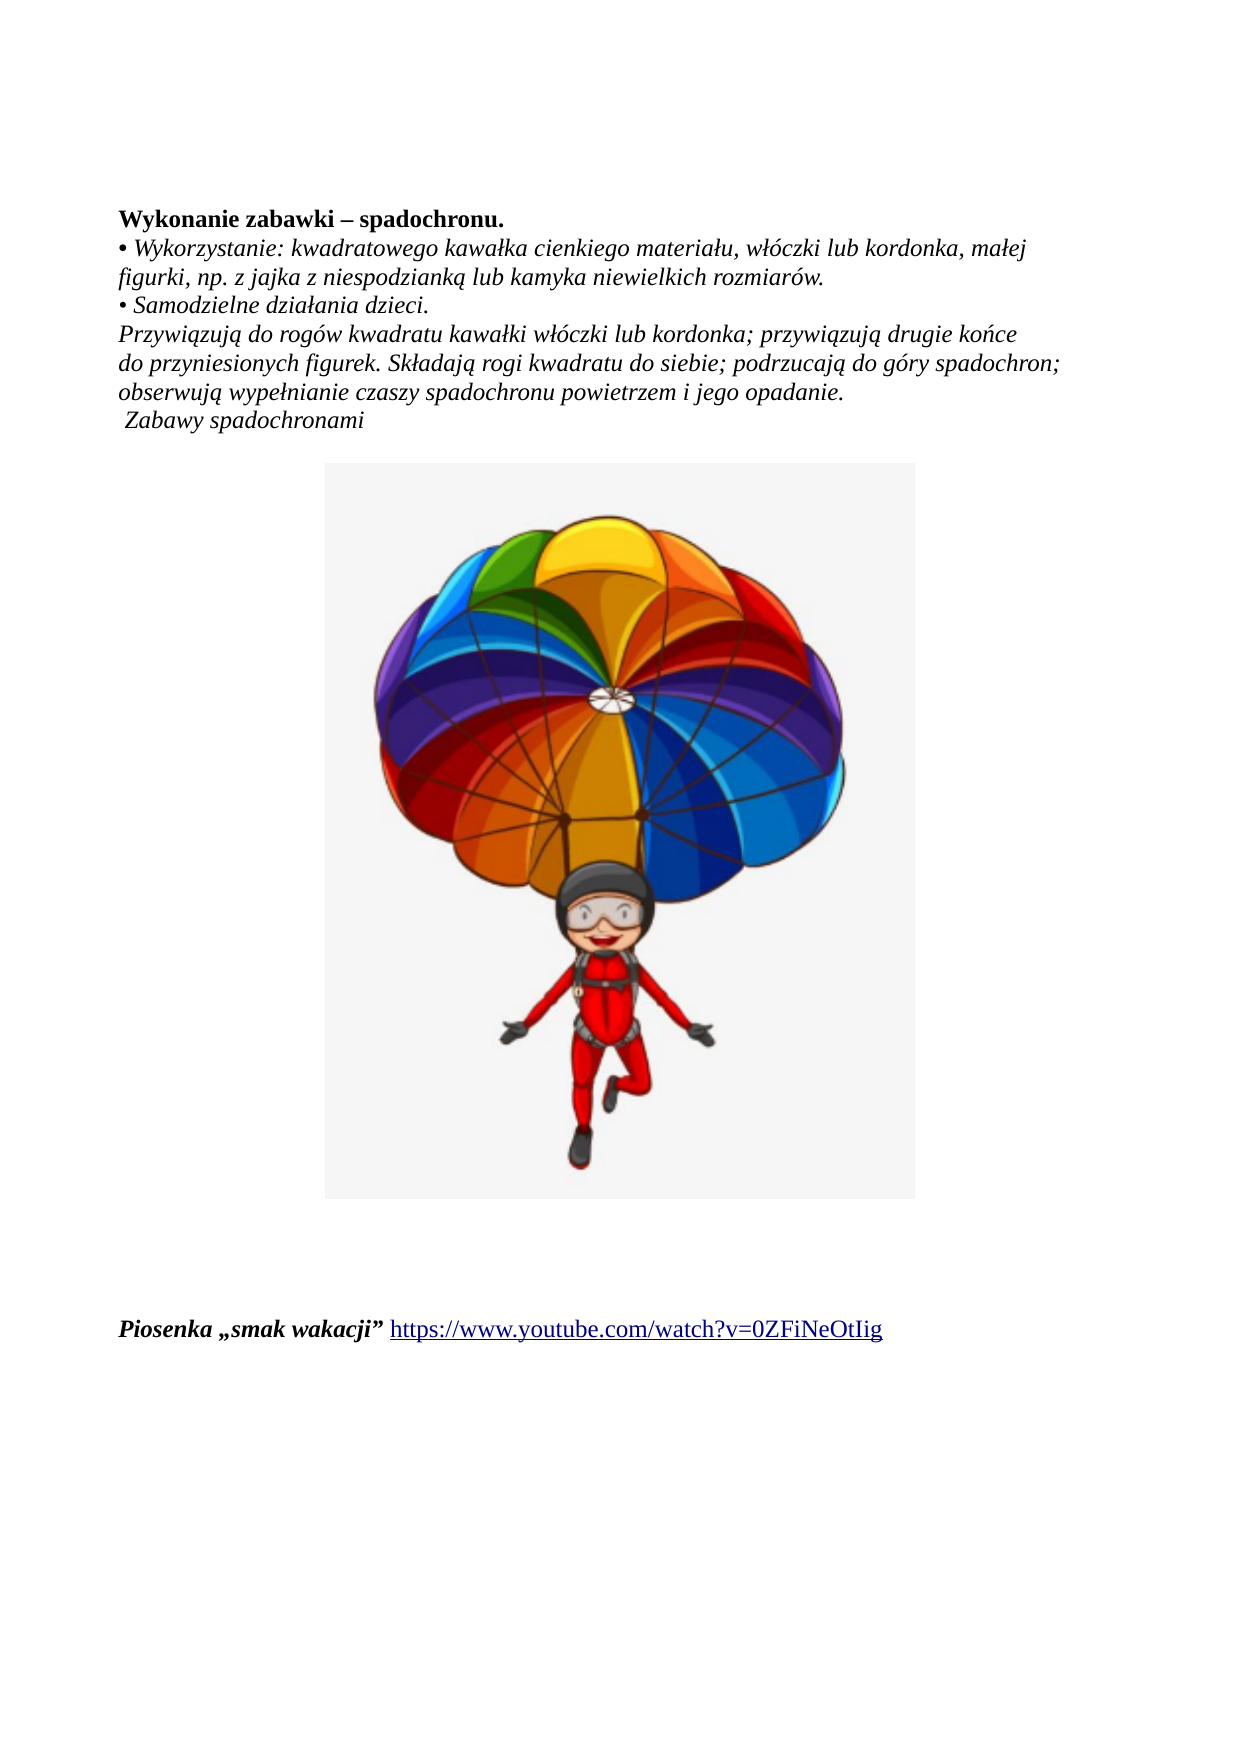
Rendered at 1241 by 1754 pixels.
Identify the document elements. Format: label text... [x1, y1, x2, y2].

text Zabawy spadochronami [118, 406, 1122, 434]
text • Samodzielne działania dzieci. [118, 291, 1122, 319]
text Przywiązują do rogów kwadratu kawałki włóczki lub kordonka; przywiązują drugie końce [118, 319, 1122, 348]
picture [325, 463, 915, 1199]
text Piosenka „smak wakacji” https://www.youtube.com/watch?v=0ZFiNeOtIig [118, 1314, 1122, 1343]
text • Wykorzystanie: kwadratowego kawałka cienkiego materiału, włóczki lub kordonka, małej [118, 233, 1122, 262]
text obserwują wypełnianie czaszy spadochronu powietrzem i jego opadanie. [118, 377, 1122, 406]
text do przyniesionych figurek. Składają rogi kwadratu do siebie; podrzucają do góry spadochron; [118, 348, 1122, 377]
text Wykonanie zabawki – spadochronu. [118, 204, 1122, 233]
text figurki, np. z jajka z niespodzianką lub kamyka niewielkich rozmiarów. [118, 262, 1122, 291]
